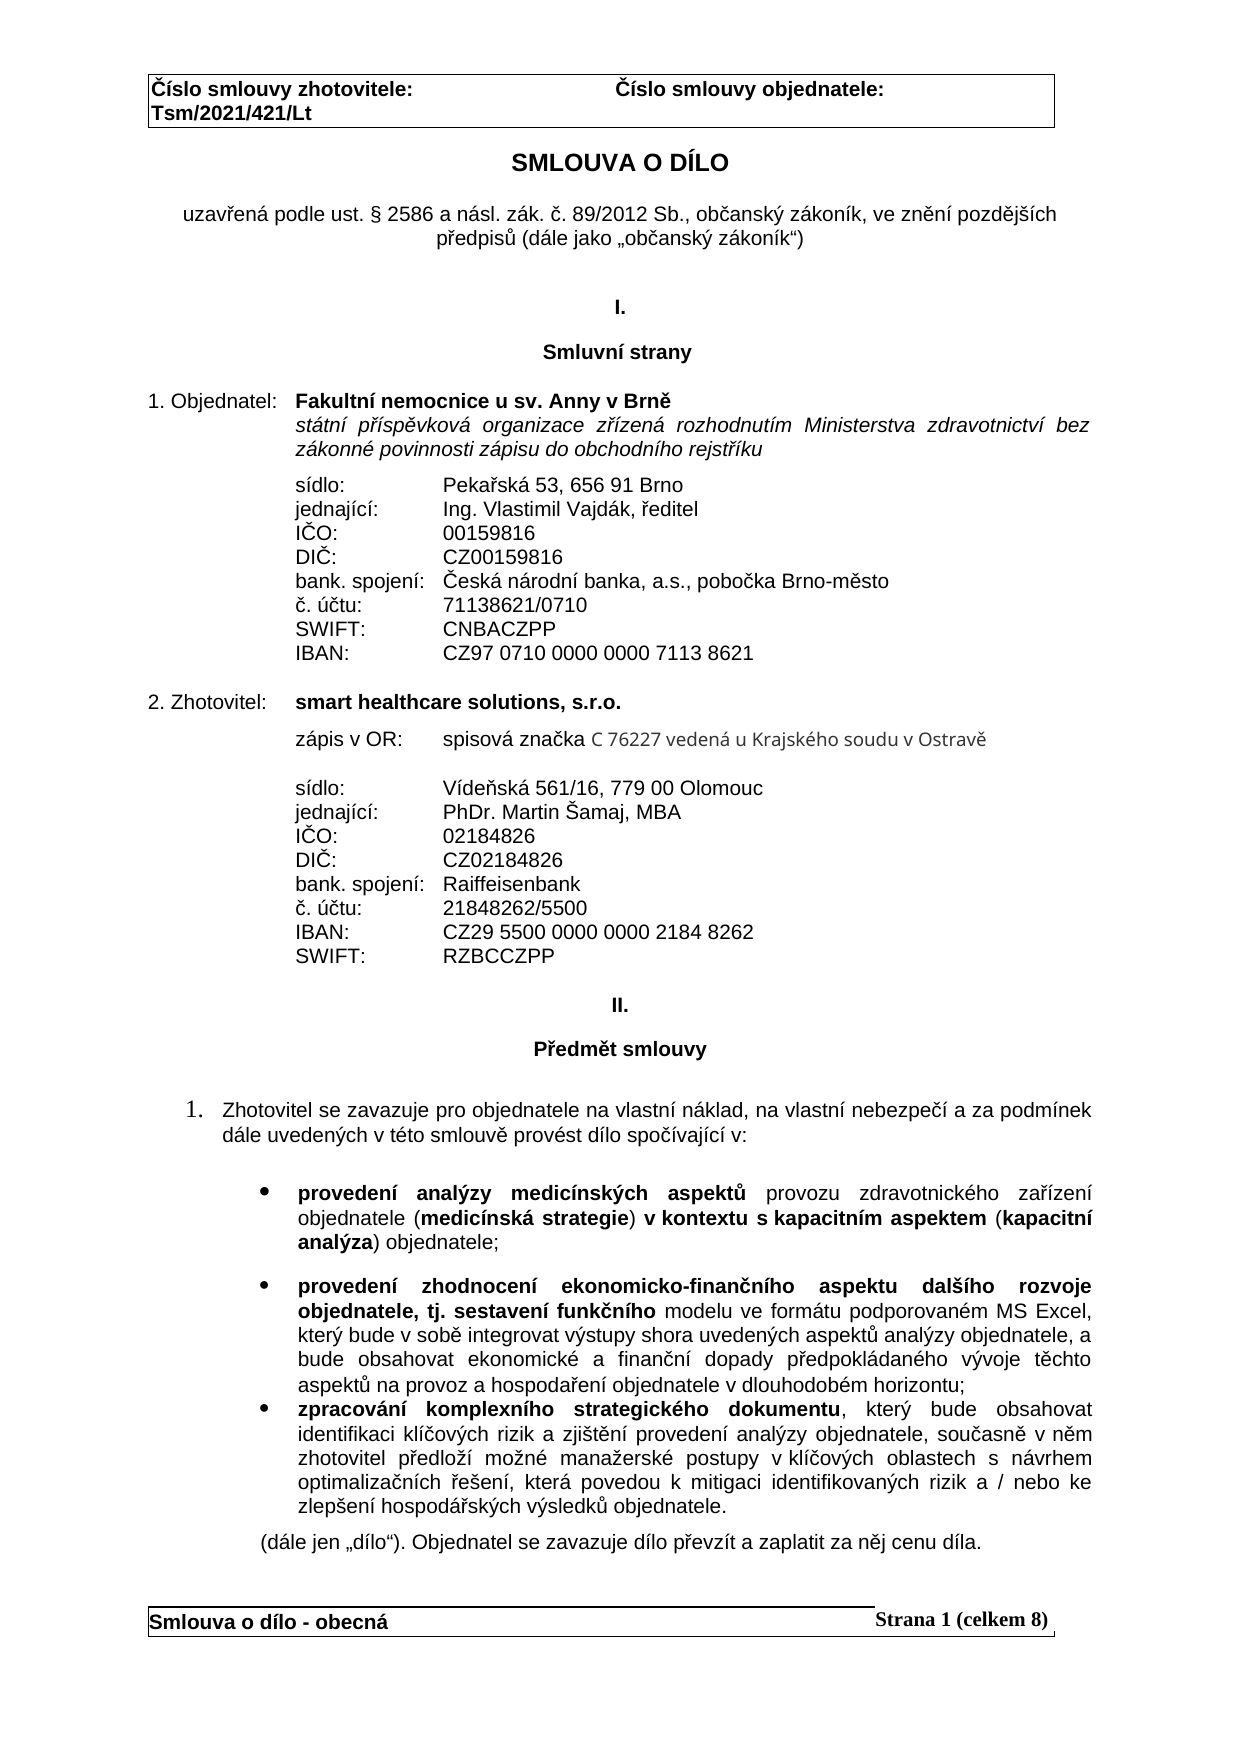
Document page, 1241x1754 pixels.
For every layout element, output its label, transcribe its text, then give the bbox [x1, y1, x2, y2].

text 1. Objednatel: Fakultní nemocnice u sv. Anny v Brně [148, 389, 1093, 413]
subtitle SMLOUVA O DÍLO [148, 148, 1093, 176]
text zápis v OR: spisová značka C 76227 vedená u Krajského soudu v Ostravě [221, 726, 1093, 776]
subtitle Předmět smlouvy [148, 1037, 1093, 1061]
list provedení zhodnocení ekonomicko-finančního aspektu dalšího rozvoje objednatele, tj. sestavení funkčního modelu ve formátu podporovaném MS Excel, který bude v sobě integrovat výstupy shora uvedených aspektů analýzy objednatele, a bude obsahovat ekonomické a finanční dopady předpokládaného vývoje těchto aspektů na provoz a hospodaření objednatele v dlouhodobém horizontu; [260, 1274, 1093, 1397]
list Zhotovitel se zavazuje pro objednatele na vlastní náklad, na vlastní nebezpečí a za podmínek dále uvedených v této smlouvě provést dílo spočívající v: [185, 1094, 1093, 1147]
text 2. Zhotovitel: smart healthcare solutions, s.r.o. [148, 690, 1093, 714]
text č. účtu: 71138621/0710 [221, 593, 1093, 617]
text bank. spojení: Česká národní banka, a.s., pobočka Brno-město [221, 569, 1093, 593]
list zpracování komplexního strategického dokumentu, který bude obsahovat identifikaci klíčových rizik a zjištění provedení analýzy objednatele, současně v něm zhotovitel předloží možné manažerské postupy v klíčových oblastech s návrhem optimalizačních řešení, která povedou k mitigaci identifikovaných rizik a / nebo ke zlepšení hospodářských výsledků objednatele. [260, 1397, 1093, 1517]
text sídlo: Pekařská 53, 656 91 Brno [221, 473, 1093, 497]
text II. [148, 992, 1093, 1016]
text sídlo: Vídeňská 561/16, 779 00 Olomouc [221, 776, 1093, 800]
text IBAN: CZ97 0710 0000 0000 7113 8621 [221, 641, 1093, 665]
text DIČ: CZ02184826 [221, 848, 1093, 872]
text IBAN: CZ29 5500 0000 0000 2184 8262 [221, 919, 1093, 943]
text I. [148, 295, 1093, 319]
text IČO: 02184826 [221, 824, 1093, 848]
text č. účtu: 21848262/5500 [221, 896, 1093, 919]
text SWIFT: CNBACZPP [221, 617, 1093, 641]
text uzavřená podle ust. § 2586 a násl. zák. č. 89/2012 Sb., občanský zákoník, ve znění pozdějších předpisů (dále jako „občanský zákoník“) [148, 201, 1093, 249]
text státní příspěvková organizace zřízená rozhodnutím Ministerstva zdravotnictví bez zákonné povinnosti zápisu do obchodního rejstříku [295, 413, 1093, 461]
text IČO: 00159816 [221, 521, 1093, 545]
text jednající: PhDr. Martin Šamaj, MBA [221, 800, 1093, 824]
list provedení analýzy medicínských aspektů provozu zdravotnického zařízení objednatele (medicínská strategie) v kontextu s kapacitním aspektem (kapacitní analýza) objednatele; [260, 1181, 1093, 1253]
text (dále jen „dílo“). Objednatel se zavazuje dílo převzít a zaplatit za něj cenu díla. [260, 1530, 1093, 1554]
text SWIFT: RZBCCZPP [221, 943, 1093, 967]
text bank. spojení: Raiffeisenbank [221, 872, 1093, 896]
subtitle Smluvní strany [148, 340, 1093, 364]
text DIČ: CZ00159816 [221, 545, 1093, 569]
text jednající: Ing. Vlastimil Vajdák, ředitel [221, 497, 1093, 521]
